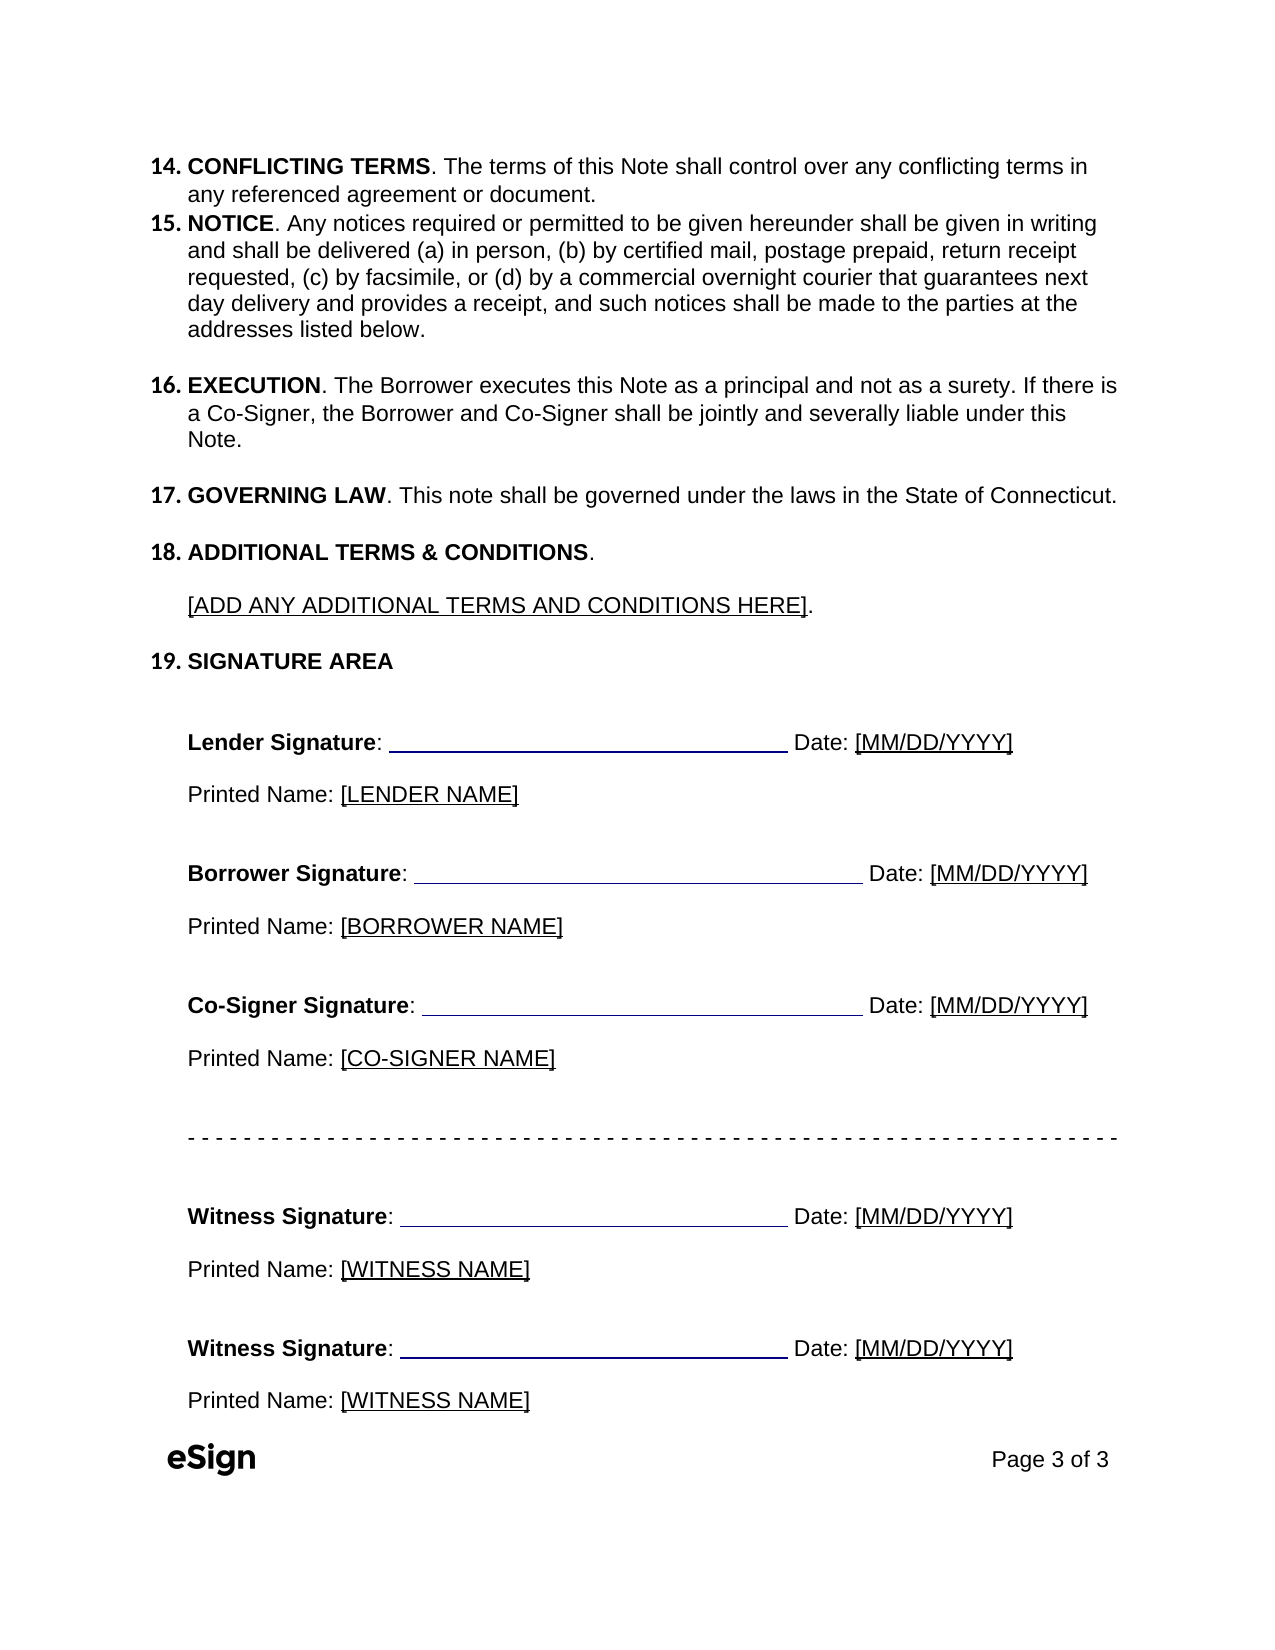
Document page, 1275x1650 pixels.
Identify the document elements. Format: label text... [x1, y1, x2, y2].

subtitle Borrower Signature: Date: [MM/DD/YYYY] [187, 860, 1125, 887]
list ADDITIONAL TERMS & CONDITIONS. [150, 536, 1125, 566]
subtitle Printed Name: [BORROWER NAME] [187, 913, 1125, 939]
subtitle Witness Signature: Date: [MM/DD/YYYY] [187, 1203, 1125, 1229]
list SIGNATURE AREA [150, 645, 1125, 676]
list CONFLICTING TERMS. The terms of this Note shall control over any conflicting terms in any referenced agreement or document. [150, 150, 1125, 207]
subtitle - - - - - - - - - - - - - - - - - - - - - - - - - - - - - - - - - - - - - - - - - - - - - - - - - - - - - - - - - - - - - - - - - - - [187, 1124, 1125, 1150]
list EXECUTION. The Borrower executes this Note as a principal and not as a surety. If there is a Co-Signer, the Borrower and Co-Signer shall be jointly and severally liable under this Note. [150, 369, 1125, 452]
subtitle Witness Signature: Date: [MM/DD/YYYY] [187, 1334, 1125, 1361]
subtitle Lender Signature: Date: [MM/DD/YYYY] [187, 728, 1125, 755]
subtitle Co-Signer Signature: Date: [MM/DD/YYYY] [187, 992, 1125, 1018]
subtitle Printed Name: [WITNESS NAME] [187, 1387, 1125, 1414]
subtitle Printed Name: [LENDER NAME] [187, 781, 1125, 807]
list GOVERNING LAW. This note shall be governed under the laws in the State of Connecticut. [150, 479, 1125, 509]
subtitle Printed Name: [CO-SIGNER NAME] [187, 1045, 1125, 1071]
list [ADD ANY ADDITIONAL TERMS AND CONDITIONS HERE]. [187, 592, 1125, 619]
list NOTICE. Any notices required or permitted to be given hereunder shall be given in writing and shall be delivered (a) in person, (b) by certified mail, postage prepaid, return receipt requested, (c) by facsimile, or (d) by a commercial overnight courier that guarantees next day delivery and provides a receipt, and such notices shall be made to the parties at the addresses listed below. [150, 207, 1125, 343]
subtitle Printed Name: [WITNESS NAME] [187, 1256, 1125, 1282]
